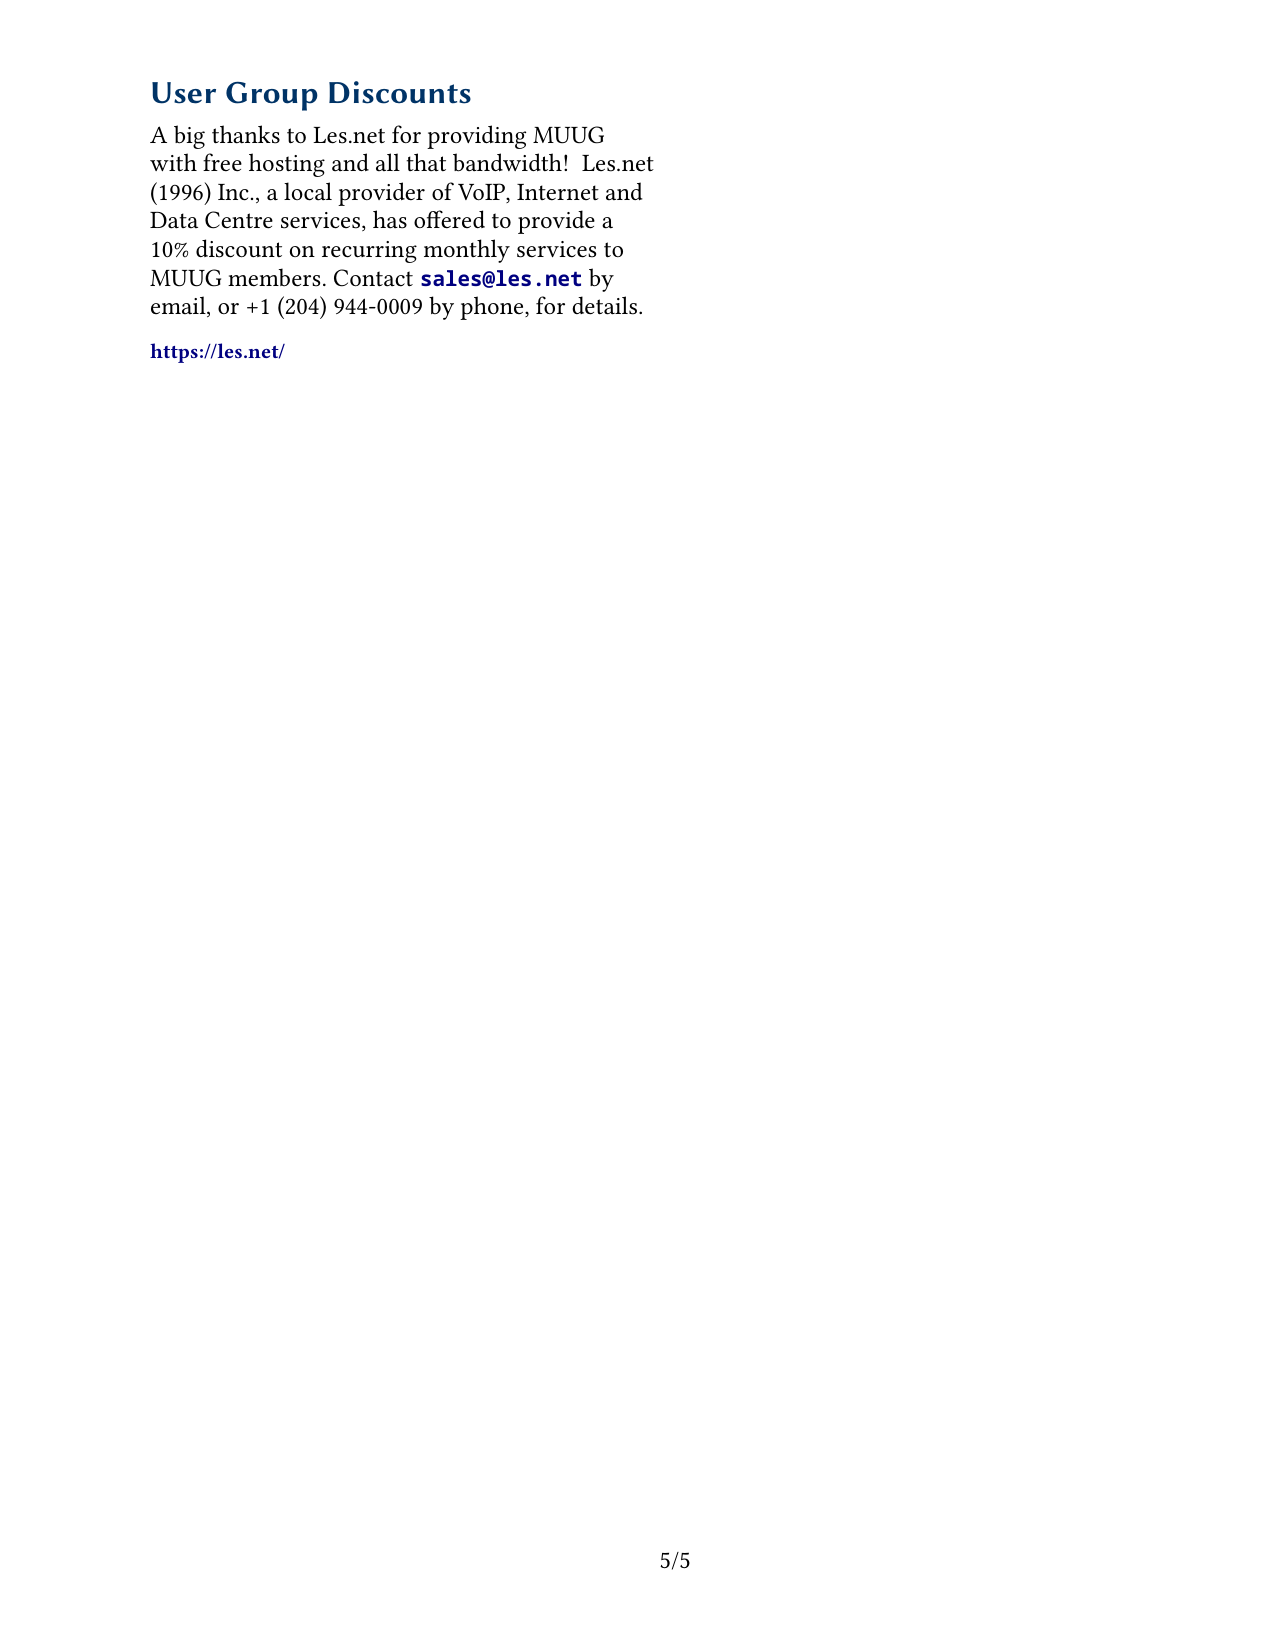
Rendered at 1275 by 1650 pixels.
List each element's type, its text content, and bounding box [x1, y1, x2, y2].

text A big thanks to Les.net for providing MUUG with free hosting and all that bandwidth! Les.net (1996) Inc., a local provider of VoIP, Internet and Data Centre services, has offered to provide a 10% discount on recurring monthly services to MUUG members. Contact sales@les.net by email, or +1 (204) 944-0009 by phone, for details. [150, 121, 656, 321]
subtitle https://les.net/ [150, 340, 656, 364]
subtitle User Group Discounts [150, 75, 656, 112]
